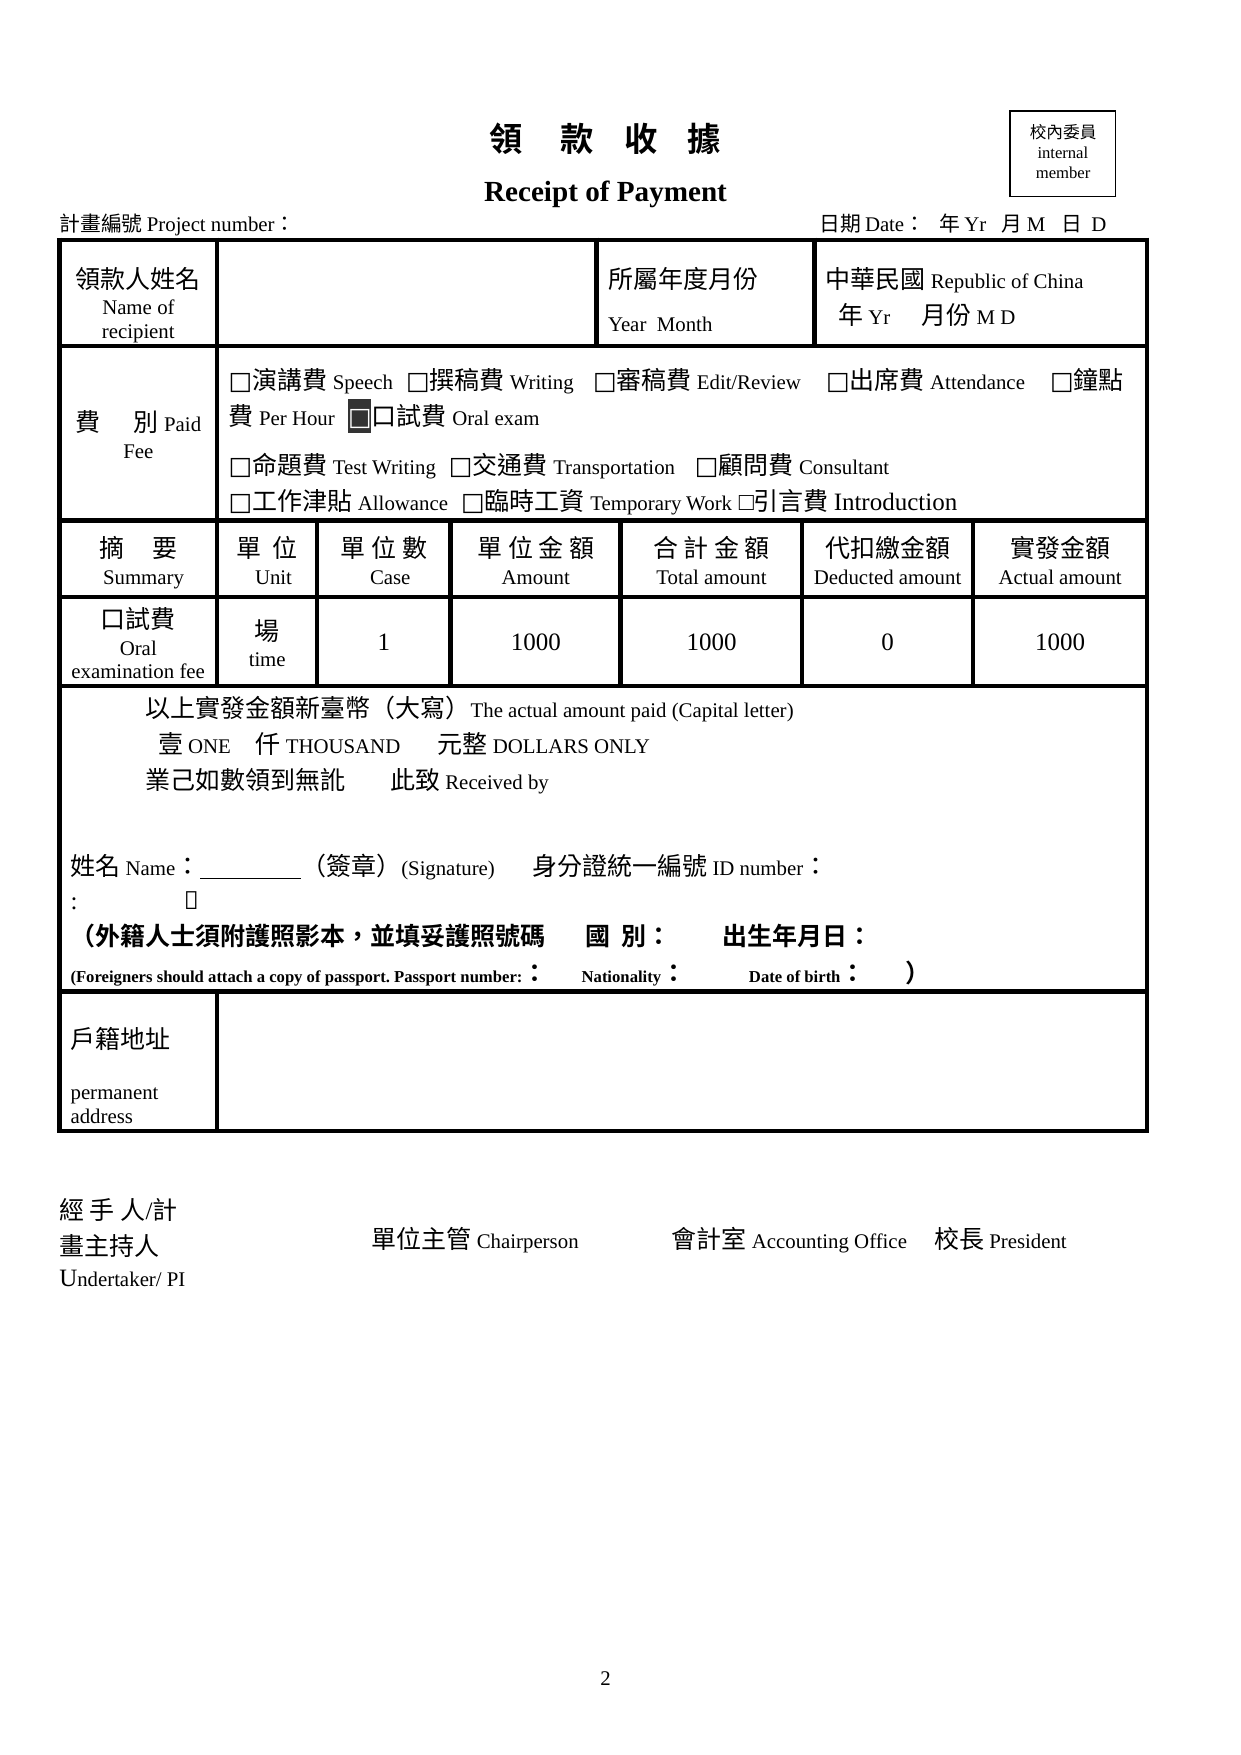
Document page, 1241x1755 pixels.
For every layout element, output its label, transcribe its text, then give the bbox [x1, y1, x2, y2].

table_cell 單 位 數Case [319, 523, 448, 594]
table_cell 戶籍地址 permanent address [62, 994, 215, 1128]
table_cell 場 time [219, 599, 315, 683]
table_cell 1000 [975, 599, 1145, 683]
table_cell [219, 994, 1145, 1128]
table_cell 代扣繳金額 Deducted amount [804, 523, 971, 594]
text 領 款 收 據 [59, 113, 1009, 161]
table_cell □演講費 Speech □撰稿費Writing □審稿費Edit/Review □出席費 Attendance □鐘點費 Per Hour □口試費 Oral exam □命題費 Test Writing □交通費 Transportation □顧問費 Consultant □工作津貼 Allowance □臨時工資 Temporary Work □引言費Introduction [219, 348, 1145, 518]
table_cell 費 別Paid Fee [62, 348, 215, 518]
table_cell 合 計 金 額 Total amount [623, 523, 800, 594]
text 校內委員 internal member [1026, 119, 1100, 182]
table_cell 1000 [453, 599, 618, 683]
table_header [219, 242, 594, 343]
table_header 中華民國Republic of China 年Yr 月份M D [817, 242, 1145, 343]
table_cell 單 位 金 額Amount [453, 523, 618, 594]
table_cell 以上實發金額新臺幣（大寫）The actual amount paid (Capital letter) 壹ONE 仟THOUSAND 元整DOLLARS ONLY 業己如數領到無訛 此致Received by 姓名Name： （簽章）(Signature) 身分證統一編號ID number： :  （外籍人士須附護照影本，並填妥護照號碼 國 別： 出生年月日： (Foreigners should attach a copy of passport. Passport number:： Nationality： Date of birth： ） [62, 688, 1145, 989]
text 計畫編號Project number： 日期Date： 年Yr 月M 日 D [59, 207, 1152, 238]
text 經 手 人/計畫主持人 單位主管Chairperson 會計室Accounting Office 校長President [59, 1191, 1152, 1263]
text Undertaker/ PI [59, 1263, 1152, 1292]
table_cell 實發金額 Actual amount [975, 523, 1145, 594]
table_cell 1000 [623, 599, 800, 683]
table_header 領款人姓名Name of recipient [62, 242, 215, 343]
text Receipt of Payment [59, 174, 1152, 207]
table_cell 單 位Unit [219, 523, 315, 594]
text [1116, 113, 1152, 161]
table_cell 摘 要 Summary [62, 523, 215, 594]
table_cell 口試費 Oral examination fee [62, 599, 215, 683]
table_cell 1 [319, 599, 448, 683]
table_cell 0 [804, 599, 971, 683]
table_header 所屬年度月份 Year Month [599, 242, 812, 343]
